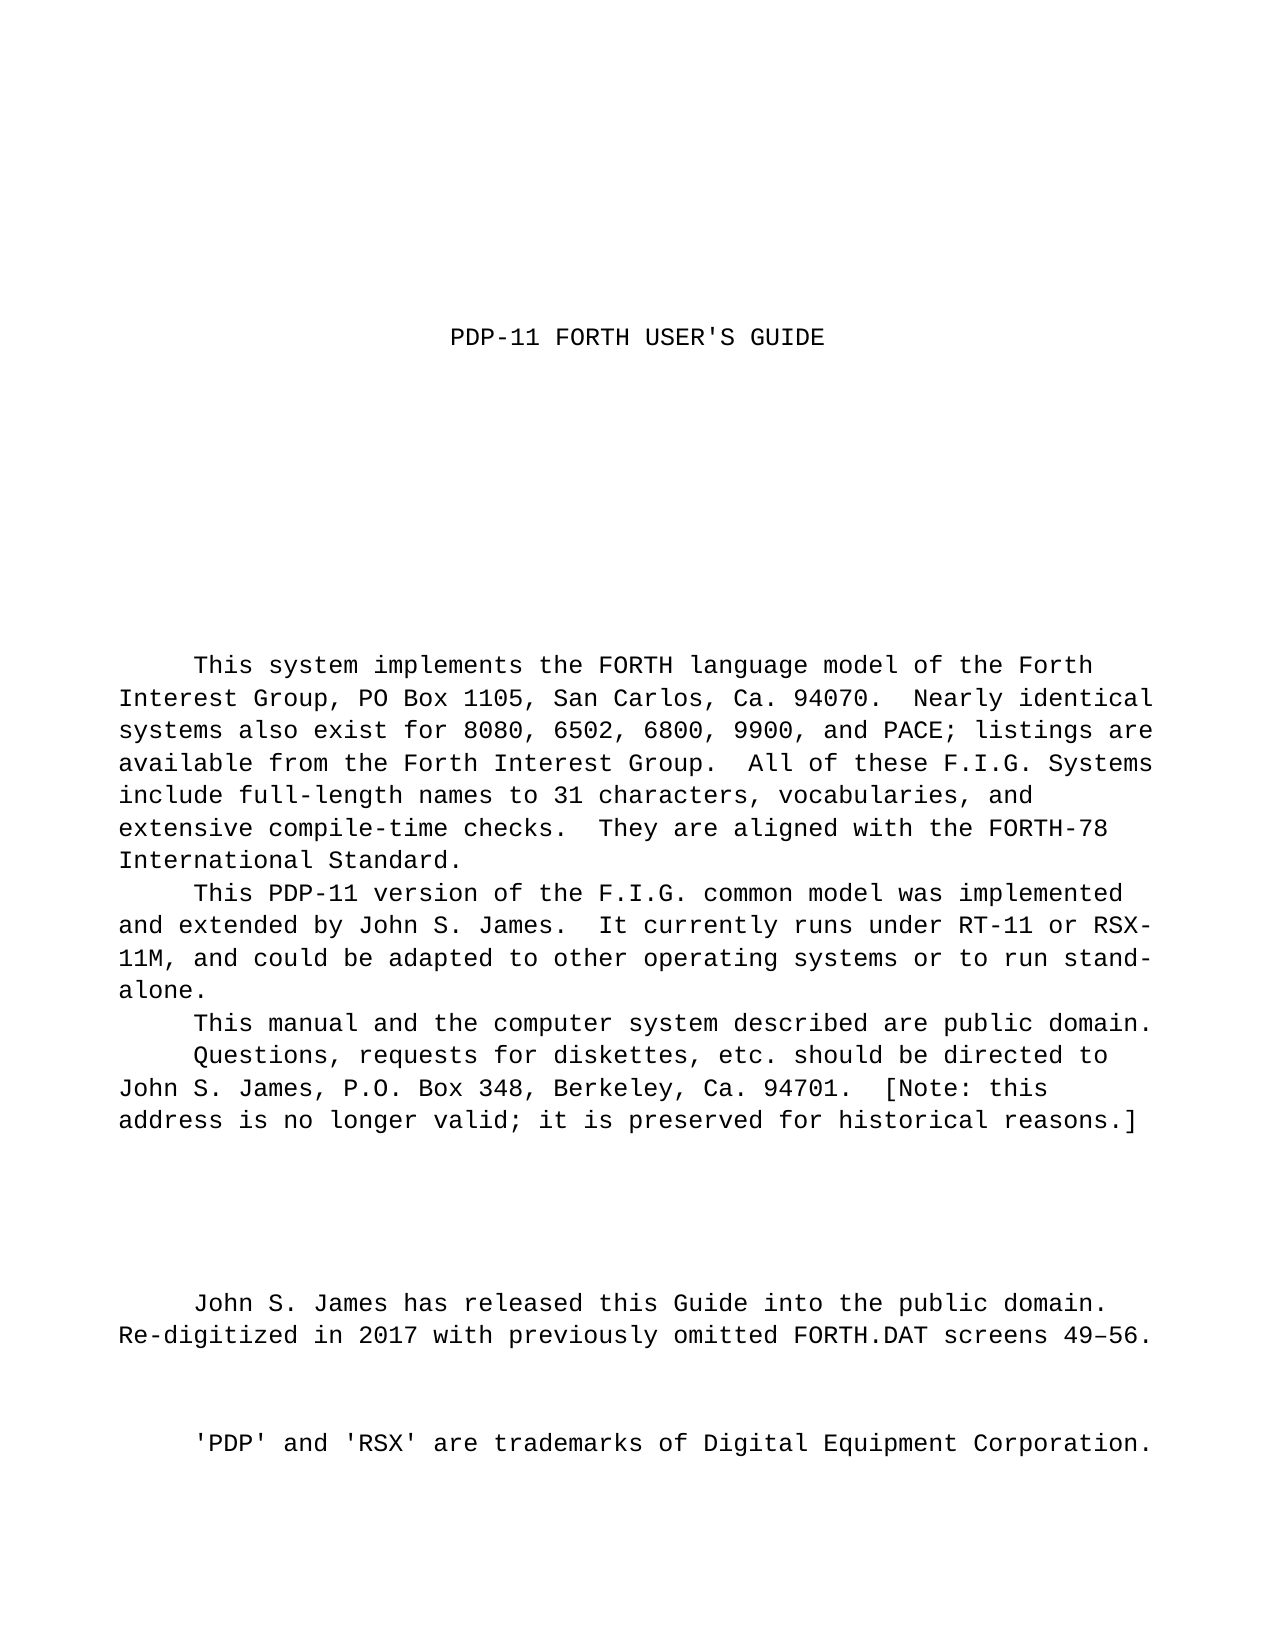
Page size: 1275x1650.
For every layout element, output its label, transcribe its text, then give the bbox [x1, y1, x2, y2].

text 'PDP' and 'RSX' are trademarks of Digital Equipment Corporation. [118, 1431, 1157, 1459]
text This PDP-11 version of the F.I.G. common model was implemented and extended by John S. James. It currently runs under RT-11 or RSX-11M, and could be adapted to other operating systems or to run stand-alone. [118, 881, 1157, 1006]
text Questions, requests for diskettes, etc. should be directed to John S. James, P.O. Box 348, Berkeley, Ca. 94701. [Note: this address is no longer valid; it is preserved for historical reasons.] [118, 1043, 1157, 1136]
text PDP-11 FORTH USER'S GUIDE [118, 325, 1157, 353]
text This manual and the computer system described are public domain. [118, 1011, 1157, 1039]
text John S. James has released this Guide into the public domain. Re-digitized in 2017 with previously omitted FORTH.DAT screens 49–56. [118, 1291, 1157, 1351]
text This system implements the FORTH language model of the Forth Interest Group, PO Box 1105, San Carlos, Ca. 94070. Nearly identical systems also exist for 8080, 6502, 6800, 9900, and PACE; listings are available from the Forth Interest Group. All of these F.I.G. Systems include full-length names to 31 characters, vocabularies, and extensive compile-time checks. They are aligned with the FORTH-78 International Standard. [118, 653, 1157, 876]
